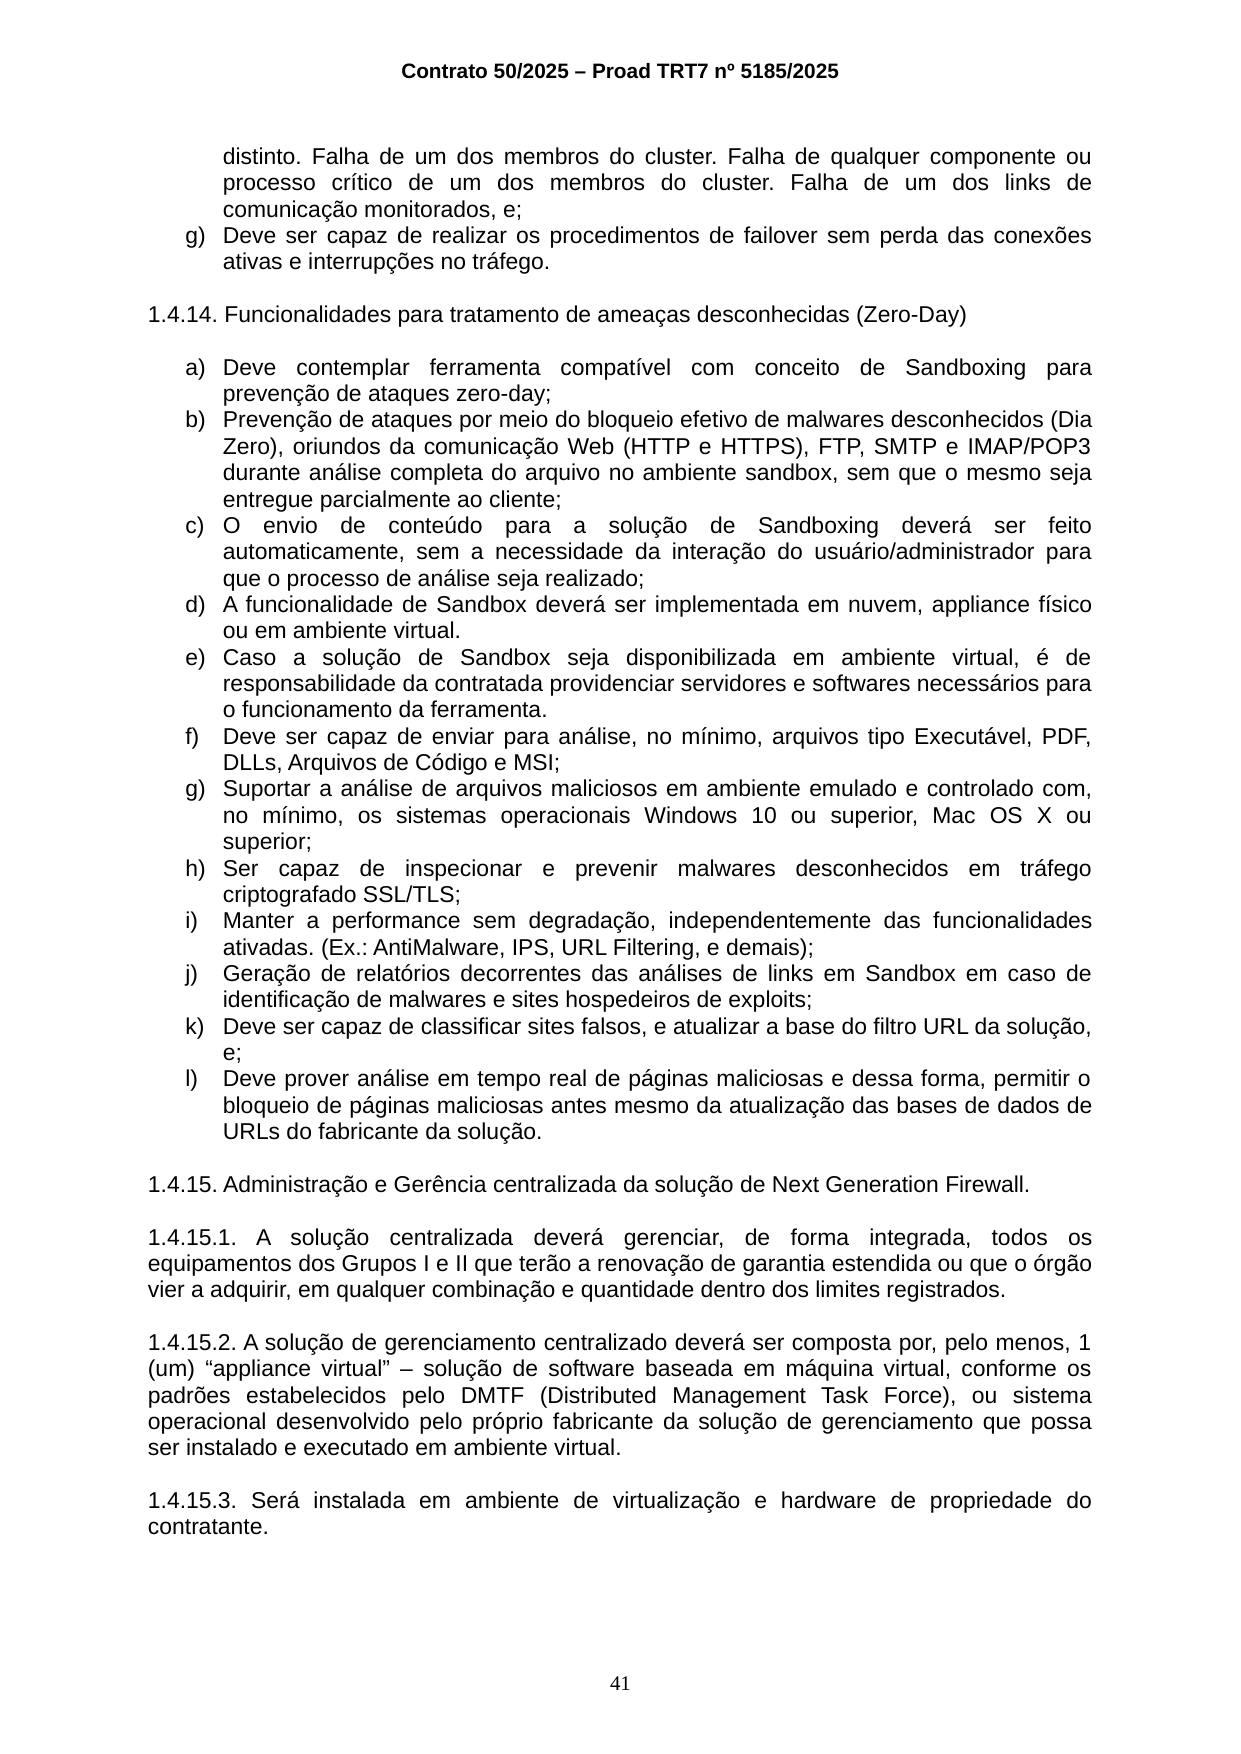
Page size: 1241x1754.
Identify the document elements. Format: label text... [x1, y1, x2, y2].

text 1.4.15. Administração e Gerência centralizada da solução de Next Generation Firewall. [148, 1171, 1092, 1197]
list O envio de conteúdo para a solução de Sandboxing deverá ser feito automaticamente, sem a necessidade da interação do usuário/administrador para que o processo de análise seja realizado; [185, 512, 1092, 591]
list Prevenção de ataques por meio do bloqueio efetivo de malwares desconhecidos (Dia Zero), oriundos da comunicação Web (HTTP e HTTPS), FTP, SMTP e IMAP/POP3 durante análise completa do arquivo no ambiente sandbox, sem que o mesmo seja entregue parcialmente ao cliente; [185, 406, 1092, 512]
list Deve ser capaz de enviar para análise, no mínimo, arquivos tipo Executável, PDF, DLLs, Arquivos de Código e MSI; [185, 723, 1092, 775]
list Suportar a análise de arquivos maliciosos em ambiente emulado e controlado com, no mínimo, os sistemas operacionais Windows 10 ou superior, Mac OS X ou superior; [185, 775, 1092, 854]
list Deve ser capaz de classificar sites falsos, e atualizar a base do filtro URL da solução, e; [185, 1013, 1092, 1065]
list Ser capaz de inspecionar e prevenir malwares desconhecidos em tráfego criptografado SSL/TLS; [185, 854, 1092, 907]
list A funcionalidade de Sandbox deverá ser implementada em nuvem, appliance físico ou em ambiente virtual. [185, 591, 1092, 644]
list distinto. Falha de um dos membros do cluster. Falha de qualquer componente ou processo crítico de um dos membros do cluster. Falha de um dos links de comunicação monitorados, e; [185, 143, 1092, 222]
list Deve contemplar ferramenta compatível com conceito de Sandboxing para prevenção de ataques zero-day; [185, 354, 1092, 406]
text 1.4.14. Funcionalidades para tratamento de ameaças desconhecidas (Zero-Day) [148, 301, 1092, 327]
list Geração de relatórios decorrentes das análises de links em Sandbox em caso de identificação de malwares e sites hospedeiros de exploits; [185, 960, 1092, 1013]
text 1.4.15.1. A solução centralizada deverá gerenciar, de forma integrada, todos os equipamentos dos Grupos I e II que terão a renovação de garantia estendida ou que o órgão vier a adquirir, em qualquer combinação e quantidade dentro dos limites registrados. [148, 1223, 1092, 1302]
text 1.4.15.3. Será instalada em ambiente de virtualização e hardware de propriedade do contratante. [148, 1487, 1092, 1540]
list Deve ser capaz de realizar os procedimentos de failover sem perda das conexões ativas e interrupções no tráfego. [185, 222, 1092, 275]
list Manter a performance sem degradação, independentemente das funcionalidades ativadas. (Ex.: AntiMalware, IPS, URL Filtering, e demais); [185, 907, 1092, 960]
text 1.4.15.2. A solução de gerenciamento centralizado deverá ser composta por, pelo menos, 1 (um) “appliance virtual” – solução de software baseada em máquina virtual, conforme os padrões estabelecidos pelo DMTF (Distributed Management Task Force), ou sistema operacional desenvolvido pelo próprio fabricante da solução de gerenciamento que possa ser instalado e executado em ambiente virtual. [148, 1329, 1092, 1461]
list Deve prover análise em tempo real de páginas maliciosas e dessa forma, permitir o bloqueio de páginas maliciosas antes mesmo da atualização das bases de dados de URLs do fabricante da solução. [185, 1065, 1092, 1144]
list Caso a solução de Sandbox seja disponibilizada em ambiente virtual, é de responsabilidade da contratada providenciar servidores e softwares necessários para o funcionamento da ferramenta. [185, 644, 1092, 723]
